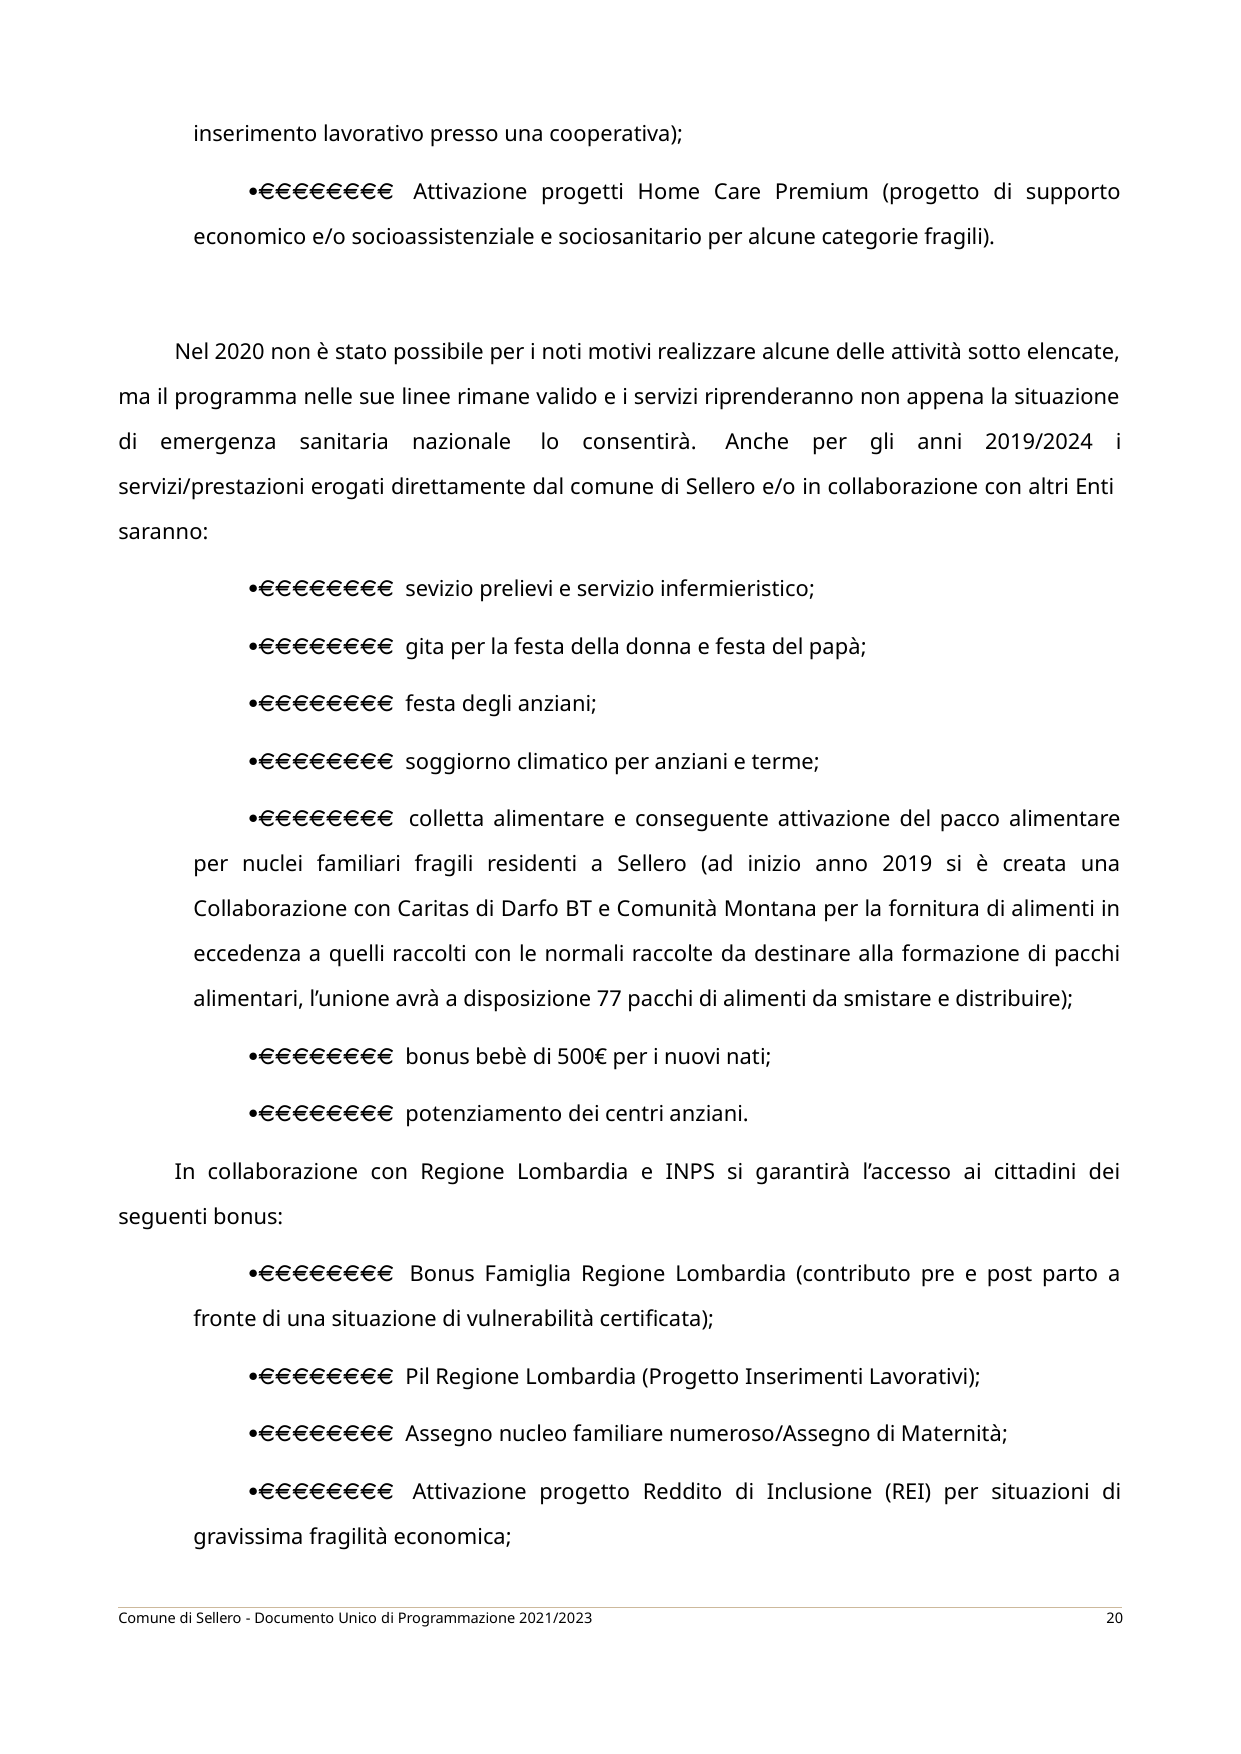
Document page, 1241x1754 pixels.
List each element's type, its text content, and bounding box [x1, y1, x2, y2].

text · festa degli anziani; [193, 688, 1122, 718]
text · gita per la festa della donna e festa del papà; [193, 631, 1122, 661]
text In collaborazione con Regione Lombardia e INPS si garantirà l’accesso ai cittadini dei seguenti bonus: [118, 1156, 1122, 1231]
text · Attivazione progetto Reddito di Inclusione (REI) per situazioni di gravissima fragilità economica; [193, 1476, 1122, 1551]
text · colletta alimentare e conseguente attivazione del pacco alimentare per nuclei familiari fragili residenti a Sellero (ad inizio anno 2019 si è creata una Collaborazione con Caritas di Darfo BT e Comunità Montana per la fornitura di alimenti in eccedenza a quelli raccolti con le normali raccolte da destinare alla formazione di pacchi alimentari, l’unione avrà a disposizione 77 pacchi di alimenti da smistare e distribuire); [193, 803, 1122, 1013]
text · Pil Regione Lombardia (Progetto Inserimenti Lavorativi); [193, 1361, 1122, 1391]
text inserimento lavorativo presso una cooperativa); [193, 118, 1122, 148]
text · Attivazione progetti Home Care Premium (progetto di supporto economico e/o socioassistenziale e sociosanitario per alcune categorie fragili). [193, 176, 1122, 251]
text · bonus bebè di 500€ per i nuovi nati; [193, 1041, 1122, 1071]
text Nel 2020 non è stato possibile per i noti motivi realizzare alcune delle attività sotto elencate, ma il programma nelle sue linee rimane valido e i servizi riprenderanno non appena la situazione di emergenza sanitaria nazionale lo consentirà. Anche per gli anni 2019/2024 i servizi/prestazioni erogati direttamente dal comune di Sellero e/o in collaborazione con altri Enti saranno: [118, 336, 1122, 546]
text · Bonus Famiglia Regione Lombardia (contributo pre e post parto a fronte di una situazione di vulnerabilità certificata); [193, 1258, 1122, 1333]
text · soggiorno climatico per anziani e terme; [193, 746, 1122, 776]
text · Assegno nucleo familiare numeroso/Assegno di Maternità; [193, 1418, 1122, 1448]
text · potenziamento dei centri anziani. [193, 1098, 1122, 1128]
text · sevizio prelievi e servizio infermieristico; [193, 573, 1122, 603]
